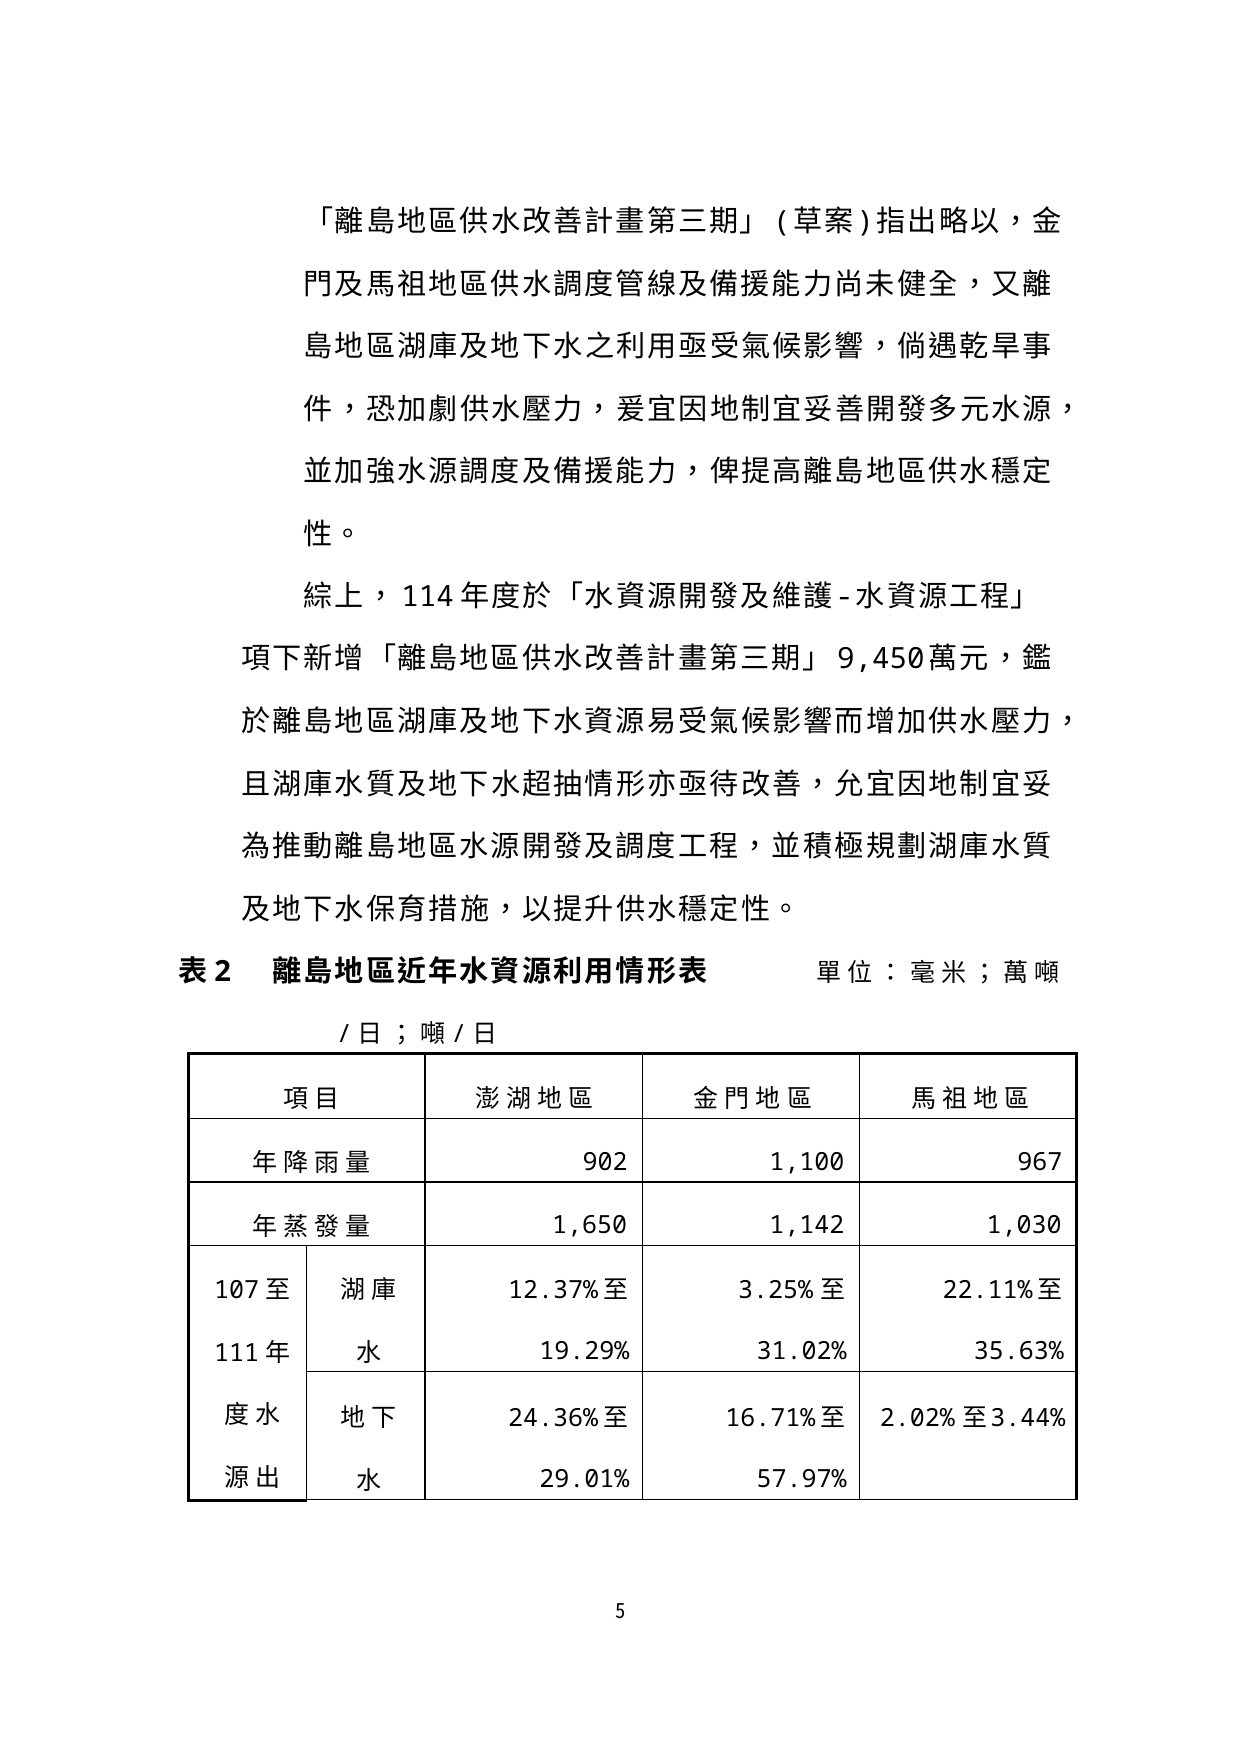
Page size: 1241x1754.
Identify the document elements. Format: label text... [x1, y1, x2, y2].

table_cell 1,650 [426, 1183, 642, 1245]
table_cell 1,100 [643, 1119, 859, 1181]
text 綜上，114年度於「水資源開發及維護-水資源工程」項下新增「離島地區供水改善計畫第三期」9,450萬元，鑑於離島地區湖庫及地下水資源易受氣候影響而增加供水壓力，且湖庫水質及地下水超抽情形亦亟待改善，允宜因地制宜妥為推動離島地區水源開發及調度工程，並積極規劃湖庫水質及地下水保育措施，以提升供水穩定性。 [236, 552, 1063, 927]
table_cell 902 [426, 1119, 642, 1181]
table_cell 2.02%至3.44% [860, 1372, 1075, 1499]
table_cell 1,142 [643, 1183, 859, 1245]
table_header 澎湖地區 [426, 1055, 642, 1118]
text 表2 離島地區近年水資源利用情形表 單位：毫米；萬噸/日；噸/日 [177, 927, 1063, 1052]
table_cell 16.71%至57.97% [643, 1372, 859, 1499]
text 2.依據行政院110年8月間核定之「臺灣各區水資源經理基本計畫」，推估澎湖、金門及馬祖地區125年用水需求與108年供水能力相比，除澎湖地區吉貝可能用水缺口為每日100噸外，其餘均無缺口，且經前期計畫完工後，吉貝海淡廠將可提供每日600噸海淡水，故離島地區以目標年125年推估用水需求，已無用水缺口。惟據「離島地區供水改善計畫第三期」(草案)指出略以，金門及馬祖地區供水調度管線及備援能力尚未健全，又離島地區湖庫及地下水之利用亟受氣候影響，倘遇乾旱事件，恐加劇供水壓力，爰宜因地制宜妥善開發多元水源，並加強水源調度及備援能力，俾提高離島地區供水穩定性。 [266, 177, 1063, 552]
table_header 金門地區 [643, 1055, 859, 1118]
table_cell 967 [860, 1119, 1075, 1181]
table_header 馬祖地區 [860, 1055, 1075, 1118]
table_cell 22.11%至35.63% [860, 1246, 1075, 1371]
table_cell 地下水 [307, 1372, 424, 1499]
table_cell 24.36%至29.01% [426, 1372, 642, 1499]
table_cell 年降雨量 [190, 1119, 424, 1181]
table_header 項目 [190, 1055, 424, 1118]
table_cell 107至111年度水源出 [190, 1246, 306, 1499]
table_cell 1,030 [860, 1183, 1075, 1245]
table_cell 年蒸發量 [190, 1183, 424, 1245]
table_cell 湖庫水 [307, 1246, 424, 1371]
table_cell 3.25%至31.02% [643, 1246, 859, 1371]
table_cell 12.37%至19.29% [426, 1246, 642, 1371]
